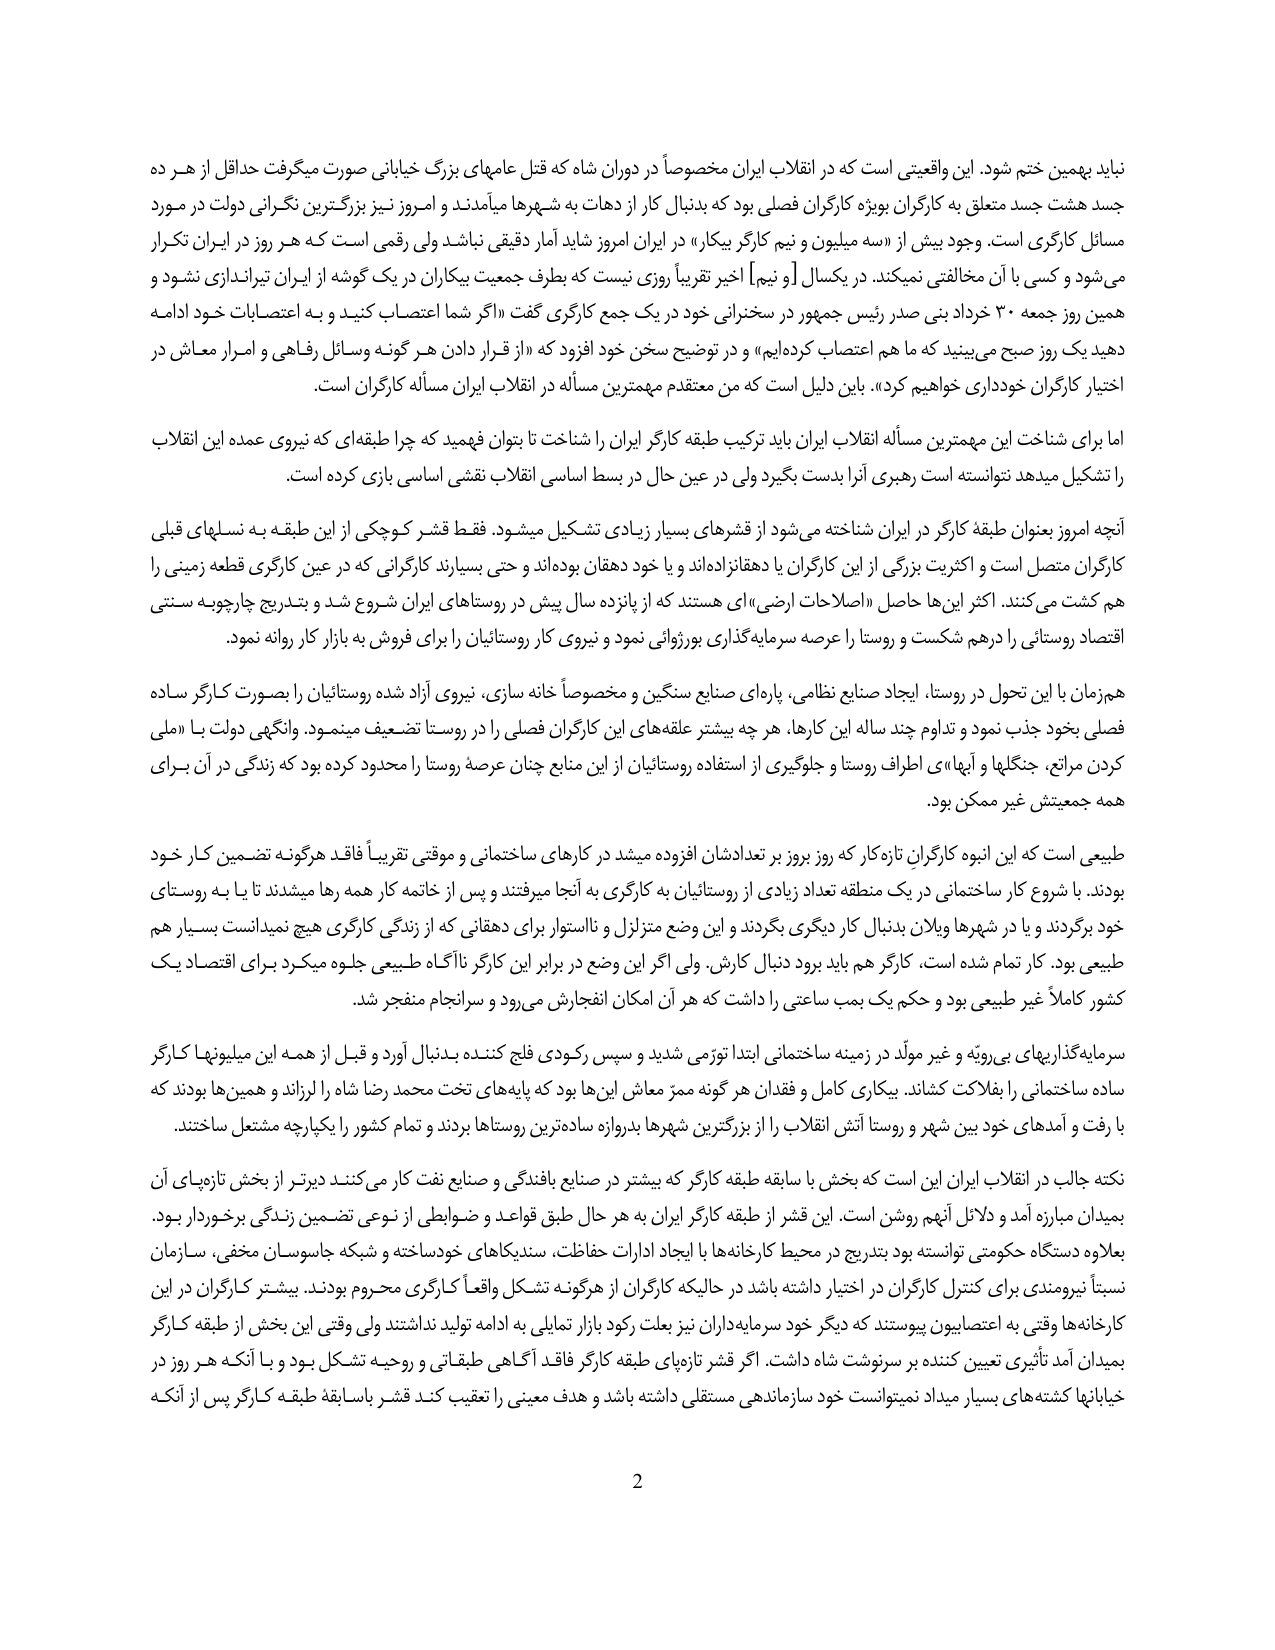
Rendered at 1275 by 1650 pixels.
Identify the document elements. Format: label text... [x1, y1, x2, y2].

text سرمایه‌گذاریهای بی‌رویّه و غیر مولّد در زمینه ساختمانی ابتدا تورّمی شدید و سپس رکودی فلج کننده بدنبال آورد و قبل از همه این میلیونها کارگر ساده ساختمانی را بفلاکت کشاند. بیکاری کامل و فقدان هر گونه ممرّ معاش این‌ها بود که پایه‌های تخت محمد رضا شاه را لرزاند و همین‌ها بودند که با رفت و آمدهای خود بین شهر و روستا آتش انقلاب را از بزرگترین شهرها بدروازه ساده‌ترین روستاها بردند و تمام کشور را یکپارچه مشتعل ساختند. [150, 1035, 1125, 1143]
text بعقیده من هرگاه بخواهیم نیروهای اجتماعی اخیر در انقلاب ایران را بررسی کنیم به‌حق باید کار خود را از بررسی طبقه کارگر شروع نمائیم ولی البته نباید بهمین ختم شود. این واقعیتی است که در انقلاب ایران مخصوصاً در دوران شاه که قتل عامهای بزرگ خیابانی صورت میگرفت حداقل از هر ده جسد هشت جسد متعلق به کارگران بویژه کارگران فصلی بود که بدنبال کار از دهات به شهرها میآمدند و امروز نیز بزرگترین نگرانی دولت در مورد مسائل کارگری است. وجود بیش از «سه میلیون و نیم کارگر بیکار» در ایران امروز شاید آمار دقیقی نباشد ولی رقمی است که هر روز در ایران تکرار می‌شود و کسی با آن مخالفتی نمیکند. در یکسال [و نیم] اخیر تقریباً روزی نیست که بطرف جمعیت بیکاران در یک گوشه از ایران تیراندازی نشود و همین روز جمعه ۳۰ خرداد بنی صدر رئیس جمهور در سخنرانی خود در یک جمع کارگری گفت «اگر شما اعتصاب کنید و به اعتصابات خود ادامه دهید یک روز صبح می‌بینید که ما هم اعتصاب کرده‌ایم» و در توضیح سخن خود افزود که «از قرار دادن هر گونه وسائل رفاهی و امرار معاش در اختیار کارگران خودداری خواهیم کرد». باین دلیل است که من معتقدم مهمترین مسأله در انقلاب ایران مسأله کارگران است. [150, 150, 1125, 403]
text نکته جالب در انقلاب ایران این است که بخش با سابقه طبقه کارگر که بیشتر در صنایع بافندگی و صنایع نفت کار می‌کنند دیرتر از بخش تازه‌پای آن بمیدان مبارزه آمد و دلائل آنهم روشن است. این قشر از طبقه کارگر ایران به هر حال طبق قواعد و ضوابطی از نوعی تضمین زندگی برخوردار بود. بعلاوه دستگاه حکومتی توانسته بود بتدریج در محیط کارخانه‌ها با ایجاد ادارات حفاظت، سندیکاهای خودساخته و شبکه جاسوسان مخفی، سازمان نسبتاً نیرومندی برای کنترل کارگران در اختیار داشته باشد در حالیکه کارگران از هرگونه تشکل واقعاً کارگری محروم بودند. بیشتر کارگران در این کارخانه‌ها وقتی به اعتصابیون پیوستند که دیگر خود سرمایه‌داران نیز بعلت رکود بازار تمایلی به ادامه تولید نداشتند ولی وقتی این بخش از طبقه کارگر بمیدان آمد تأثیری تعیین کننده بر سرنوشت شاه داشت. اگر قشر تازه‌پای طبقه کارگر فاقد آگاهی طبقاتی و روحیه تشکل بود و با آنکه هر روز در خیابانها کشته‌های بسیار میداد نمیتوانست خود سازماندهی مستقلی داشته باشد و هدف معینی را تعقیب کند قشر با‌سابقۀ طبقه کارگر پس از آنکه توانست سرانجام خود را از چنگال دستگاه سرکوب کم و بیش آزاد کند با تشکّل و وحدت عملی بسیار عالی بمیدان آمد که بهترین تجلّی آن در اعتصاب کارگران صنایع نفت و قطع کامل صدور نفت بخارج متجلّی شد. [150, 1161, 1125, 1414]
text اما برای شناخت این مهمترین مسأله انقلاب ایران باید ترکیب طبقه کارگر ایران را شناخت تا بتوان فهمید که چرا طبقه‌ای که نیروی عمده این انقلاب را تشکیل میدهد نتوانسته است رهبری آنرا بدست بگیرد ولی در عین حال در بسط اساسی انقلاب نقشی اساسی بازی کرده است. [150, 421, 1125, 493]
text آنچه امروز بعنوان طبقۀ کارگر در ایران شناخته می‌شود از قشرهای بسیار زیادی تشکیل میشود. فقط قشر کوچکی از این طبقه به نسلهای قبلی کارگران متصل است و اکثریت بزرگی از این کارگران یا دهقانزاده‌اند و یا خود دهقان بوده‌اند و حتی بسیارند کارگرانی که در عین کارگری قطعه زمینی را هم کشت می‌کنند. اکثر این‌ها حاصل «اصلاحات ارضی»‌‌ای هستند که از پانزده سال پیش در روستاهای ایران شروع شد و بتدریج چارچوبه سنتی اقتصاد روستائی را درهم شکست و روستا را عرصه سرمایه‌گذاری بورژوائی نمود و نیروی کار روستائیان را برای فروش به بازار کار روانه نمود. [150, 511, 1125, 656]
text هم‌زمان با این تحول در روستا، ایجاد صنایع نظامی، پاره‌ای صنایع سنگین و مخصوصاً خانه سازی، نیروی آزاد شده روستائیان را بصورت کارگر ساده فصلی بخود جذب نمود و تداوم چند ساله این کارها، هر چه بیشتر علقه‌های این کارگران فصلی را در روستا تضعیف مینمود. وانگهی دولت با «ملی کردن مراتع، جنگلها و آبها»ی اطراف روستا و جلوگیری از استفاده روستائیان از این منابع چنان عرصۀ روستا را محدود کرده بود که زندگی در آن برای همه جمعیتش غیر ممکن بود. [150, 674, 1125, 818]
text طبیعی است که این انبوه کارگرانِ تازه‌کار که روز بروز بر تعدادشان افزوده میشد در کارهای ساختمانی و موقتی تقریباً فاقد هرگونه تضمین کار خود بودند. با شروع کار ساختمانی در یک منطقه تعداد زیادی از روستائیان به کارگری به آنجا میرفتند و پس از خاتمه کار همه رها میشدند تا یا به روستای خود برگردند و یا در شهرها ویلان بدنبال کار دیگری بگردند و این وضع متزلزل و نااستوار برای دهقانی که از زندگی کارگری هیچ نمیدانست بسیار هم طبیعی بود. کار تمام شده است، کارگر هم باید برود دنبال کارش. ولی اگر این وضع در برابر این کارگر ناآگاه طبیعی جلوه میکرد برای اقتصاد یک کشور کاملاً غیر طبیعی بود و حکم یک بمب ساعتی را داشت که هر آن امکان انفجارش می‌رود و سرانجام منفجر شد. [150, 836, 1125, 1017]
